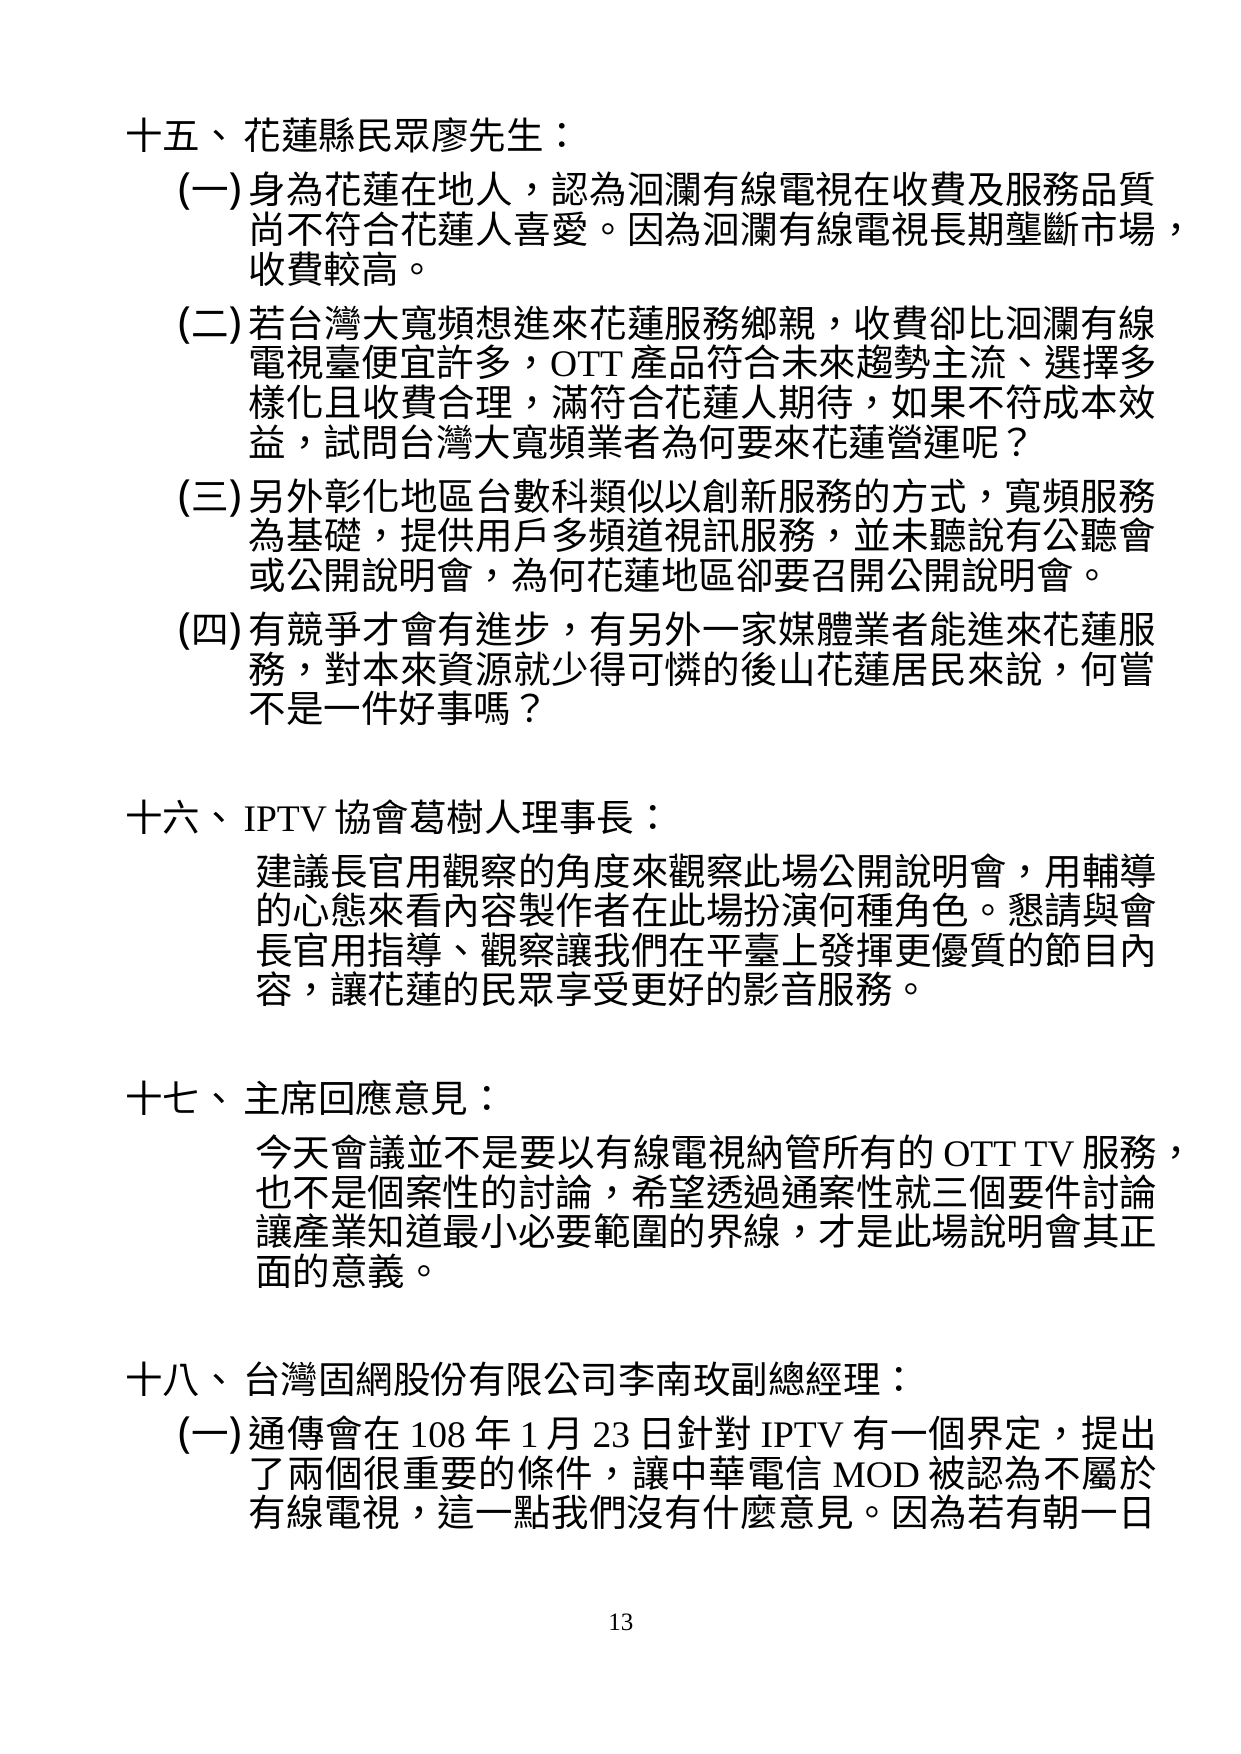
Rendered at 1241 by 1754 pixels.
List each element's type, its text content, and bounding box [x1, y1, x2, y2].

list 另外彰化地區台數科類似以創新服務的方式，寬頻服務為基礎，提供用戶多頻道視訊服務，並未聽說有公聽會或公開說明會，為何花蓮地區卻要召開公開說明會。 [178, 478, 1158, 597]
list 有競爭才會有進步，有另外一家媒體業者能進來花蓮服務，對本來資源就少得可憐的後山花蓮居民來說，何嘗不是一件好事嗎？ [178, 612, 1158, 731]
list 花蓮縣民眾廖先生： [125, 118, 1158, 158]
list 今天會議並不是要以有線電視納管所有的OTT TV服務，也不是個案性的討論，希望透過通案性就三個要件討論，讓產業知道最小必要範圍的界線，才是此場說明會其正面的意義。 [142, 1135, 1158, 1293]
list 主席回應意見： [125, 1081, 1158, 1120]
list 若台灣大寬頻想進來花蓮服務鄉親，收費卻比洄瀾有線電視臺便宜許多，OTT產品符合未來趨勢主流、選擇多樣化且收費合理，滿符合花蓮人期待，如果不符成本效益，試問台灣大寬頻業者為何要來花蓮營運呢？ [178, 306, 1158, 464]
list 通傳會在108年1月23日針對IPTV有一個界定，提出了兩個很重要的條件，讓中華電信MOD被認為不屬於有線電視，這一點我們沒有什麼意見。因為若有朝一日有線電視可以脫離現在有廣法的規範，朝鬆綁的方向走，我們樂觀其成。 [178, 1416, 1158, 1535]
list 建議長官用觀察的角度來觀察此場公開說明會，用輔導的心態來看內容製作者在此場扮演何種角色。懇請與會長官用指導、觀察讓我們在平臺上發揮更優質的節目內容，讓花蓮的民眾享受更好的影音服務。 [142, 853, 1158, 1012]
list IPTV協會葛樹人理事長： [125, 799, 1158, 839]
list 台灣固網股份有限公司李南玫副總經理： [125, 1362, 1158, 1401]
list 身為花蓮在地人，認為洄瀾有線電視在收費及服務品質尚不符合花蓮人喜愛。因為洄瀾有線電視長期壟斷市場，收費較高。 [178, 172, 1158, 291]
